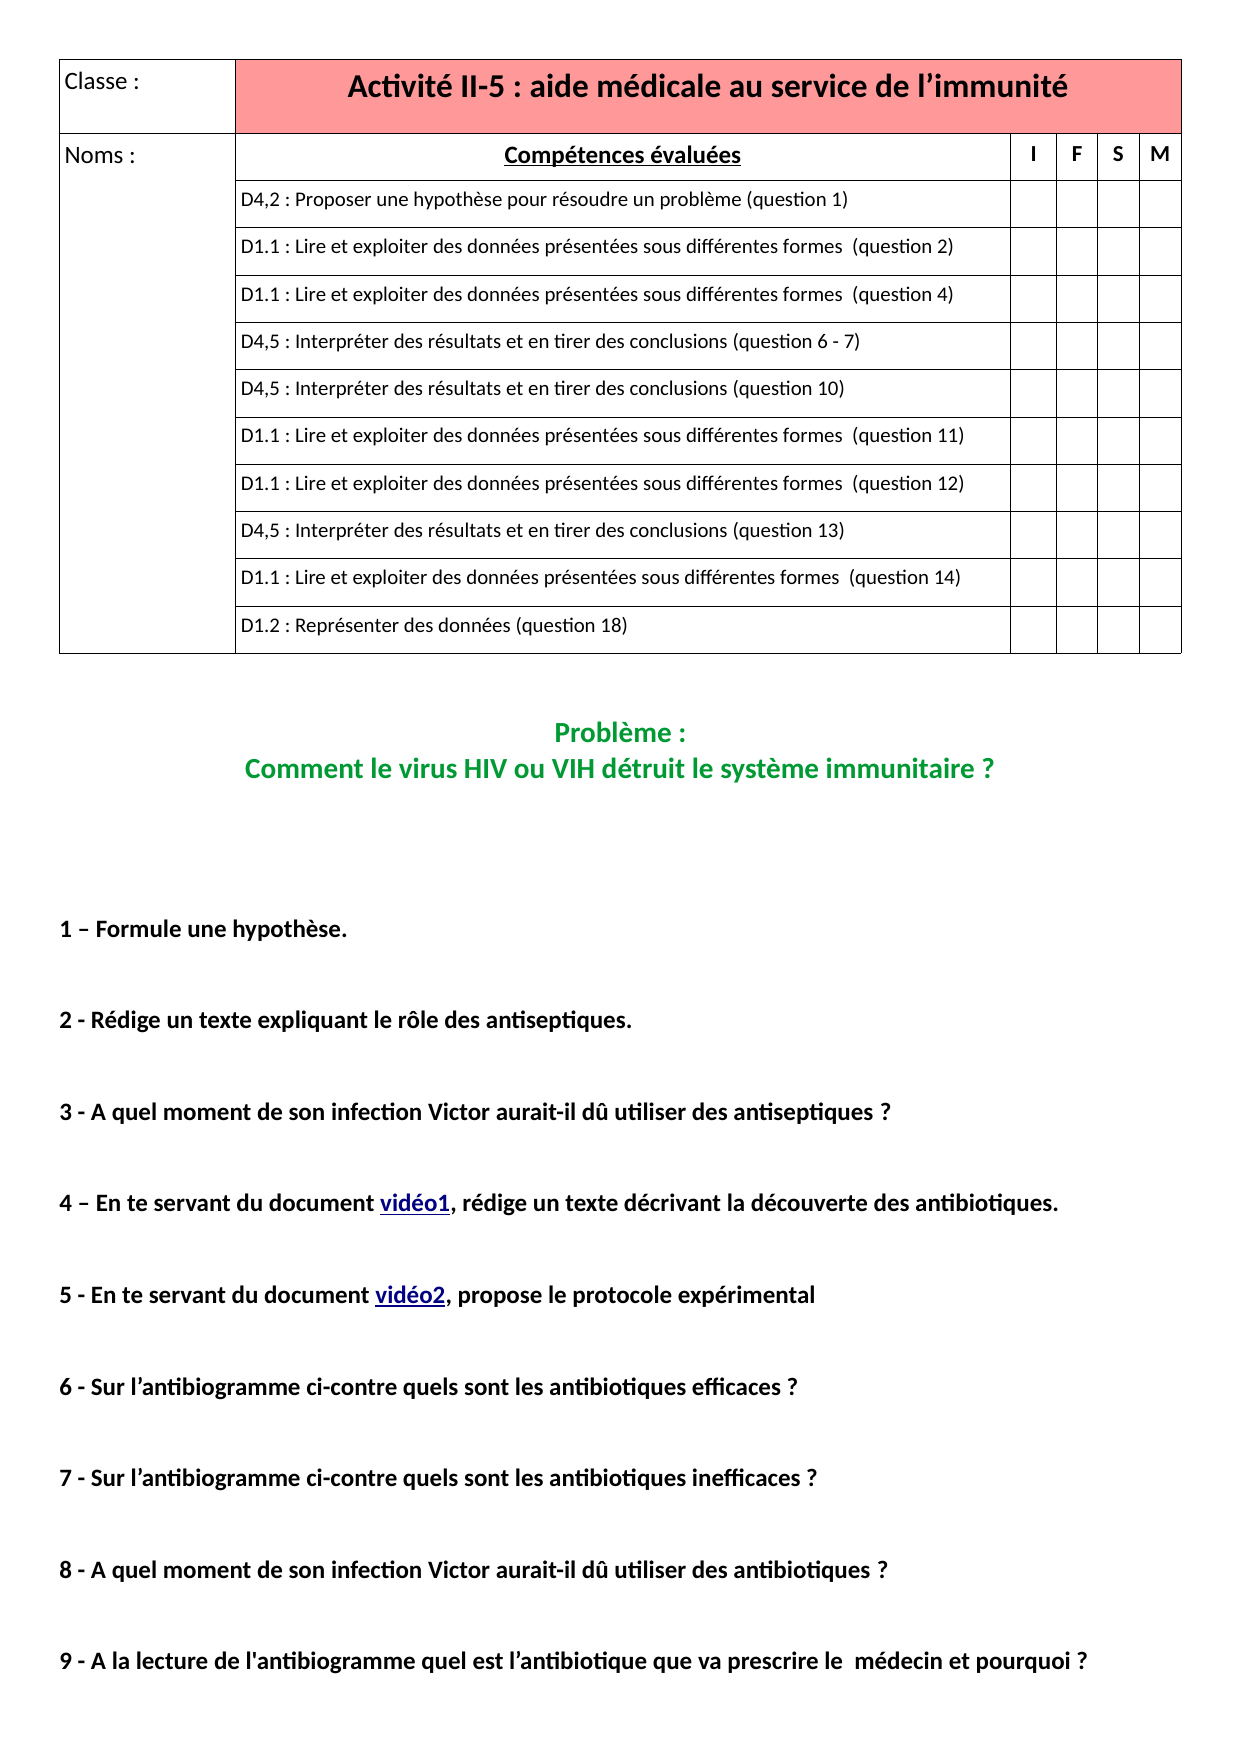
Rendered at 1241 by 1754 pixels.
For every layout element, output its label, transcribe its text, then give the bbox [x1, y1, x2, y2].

table_cell [1098, 607, 1139, 653]
table_cell [1098, 370, 1139, 416]
table_cell M [1140, 134, 1181, 180]
table_cell [1011, 323, 1056, 369]
table_cell [1011, 370, 1056, 416]
table_cell [1011, 607, 1056, 653]
table_cell [1011, 181, 1056, 227]
table_cell [1140, 276, 1181, 322]
table_cell [1011, 559, 1056, 606]
table_cell D4,2 : Proposer une hypothèse pour résoudre un problème (question 1) [236, 181, 1010, 227]
text 7 - Sur l’antibiogramme ci-contre quels sont les antibiotiques inefficaces ? [59, 1462, 1181, 1493]
table_cell Compétences évaluées [236, 134, 1010, 180]
table_cell D4,5 : Interpréter des résultats et en tirer des conclusions (question 6 - 7) [236, 323, 1010, 369]
table_cell [1140, 228, 1181, 274]
table_cell [1098, 181, 1139, 227]
table_cell [1140, 465, 1181, 511]
table_cell [1011, 465, 1056, 511]
table_cell S [1098, 134, 1139, 180]
table_cell [1140, 370, 1181, 416]
table_cell D1.1 : Lire et exploiter des données présentées sous différentes formes (question 12) [236, 465, 1010, 511]
text 8 - A quel moment de son infection Victor aurait-il dû utiliser des antibiotiques ? [59, 1554, 1181, 1584]
table_cell D4,5 : Interpréter des résultats et en tirer des conclusions (question 10) [236, 370, 1010, 416]
text 9 - A la lecture de l'antibiogramme quel est l’antibiotique que va prescrire le médecin et pourquoi ? [59, 1645, 1181, 1676]
table_cell [1140, 323, 1181, 369]
table_header Activité II-5 : aide médicale au service de l’immunité [236, 60, 1181, 133]
table_cell [1098, 228, 1139, 274]
table_cell [1057, 465, 1097, 511]
table_cell D1.1 : Lire et exploiter des données présentées sous différentes formes (question 11) [236, 418, 1010, 464]
table_cell [1057, 228, 1097, 274]
text Problème : [59, 714, 1181, 750]
text 1 – Formule une hypothèse. [59, 913, 1181, 943]
text 3 - A quel moment de son infection Victor aurait-il dû utiliser des antiseptiques ? [59, 1096, 1181, 1126]
table_cell [1098, 276, 1139, 322]
table_cell [1057, 607, 1097, 653]
table_cell [1140, 559, 1181, 606]
table_cell D1.1 : Lire et exploiter des données présentées sous différentes formes (question 14) [236, 559, 1010, 606]
table_cell [1057, 181, 1097, 227]
text 6 - Sur l’antibiogramme ci-contre quels sont les antibiotiques efficaces ? [59, 1371, 1181, 1401]
table_cell [1057, 512, 1097, 558]
table_cell D1.1 : Lire et exploiter des données présentées sous différentes formes (question 4) [236, 276, 1010, 322]
table_cell [1140, 512, 1181, 558]
table_cell D1.2 : Représenter des données (question 18) [236, 607, 1010, 653]
table_cell I [1011, 134, 1056, 180]
table_cell D4,5 : Interpréter des résultats et en tirer des conclusions (question 13) [236, 512, 1010, 558]
table_cell [1057, 418, 1097, 464]
table_cell [1057, 323, 1097, 369]
table_header Classe : [60, 60, 235, 133]
table_cell Noms : [60, 134, 235, 653]
table_cell [1140, 418, 1181, 464]
table_cell [1011, 512, 1056, 558]
table_cell [1057, 276, 1097, 322]
text 4 – En te servant du document vidéo1, rédige un texte décrivant la découverte des antibiotiques. [59, 1187, 1181, 1218]
table_cell [1057, 370, 1097, 416]
table_cell [1098, 465, 1139, 511]
table_cell [1057, 559, 1097, 606]
text 2 - Rédige un texte expliquant le rôle des antiseptiques. [59, 1004, 1181, 1035]
table_cell [1011, 228, 1056, 274]
table_cell [1098, 418, 1139, 464]
text 5 - En te servant du document vidéo2, propose le protocole expérimental [59, 1279, 1181, 1309]
table_cell [1140, 181, 1181, 227]
table_cell [1098, 323, 1139, 369]
table_cell [1098, 512, 1139, 558]
table_cell F [1057, 134, 1097, 180]
table_cell [1140, 607, 1181, 653]
text Comment le virus HIV ou VIH détruit le système immunitaire ? [59, 750, 1181, 786]
table_cell [1011, 276, 1056, 322]
table_cell [1098, 559, 1139, 606]
table_cell [1011, 418, 1056, 464]
table_cell D1.1 : Lire et exploiter des données présentées sous différentes formes (question 2) [236, 228, 1010, 274]
